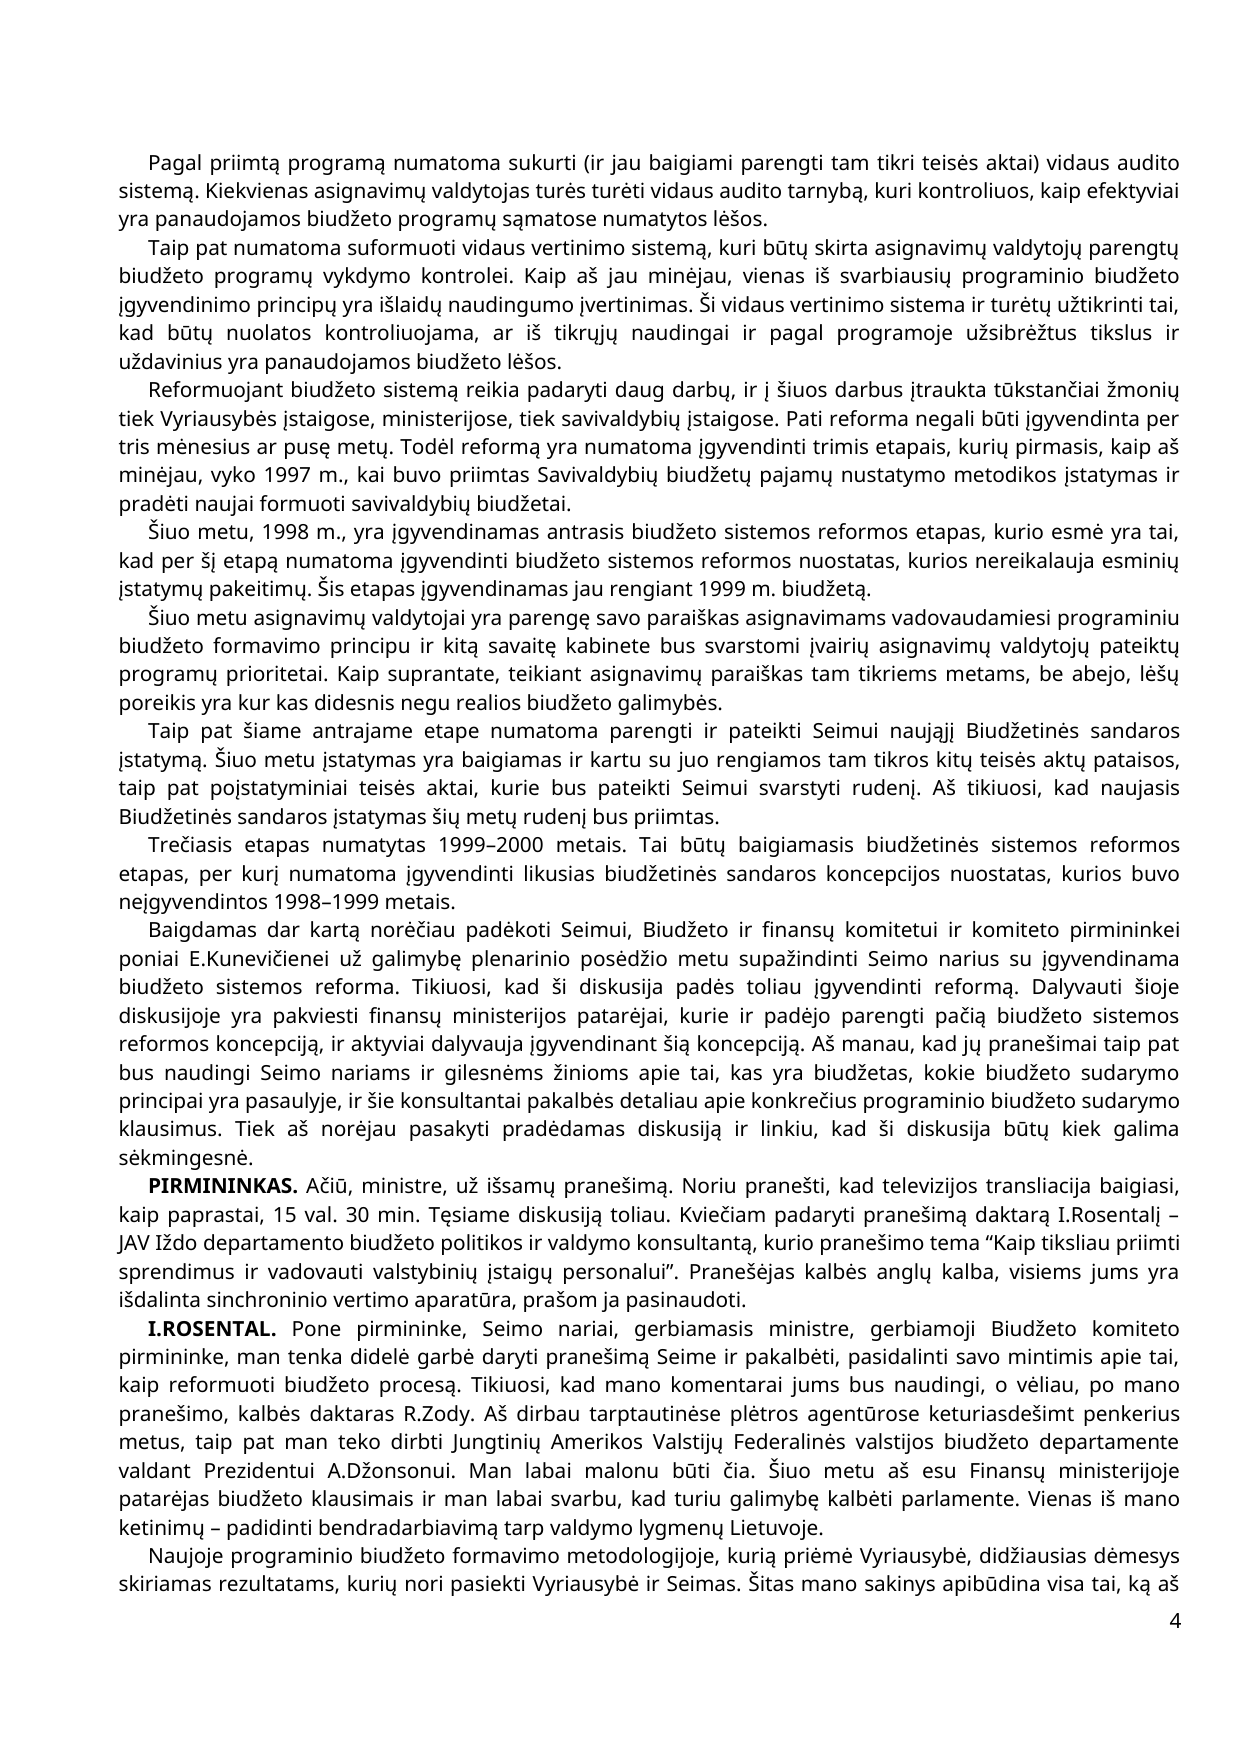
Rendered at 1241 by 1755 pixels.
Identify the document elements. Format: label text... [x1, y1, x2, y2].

text Taip pat numatoma suformuoti vidaus vertinimo sistemą, kuri būtų skirta asignavimų valdytojų parengtų biudžeto programų vykdymo kontrolei. Kaip aš jau minėjau, vienas iš svarbiausių programinio biudžeto įgyvendinimo principų yra išlaidų naudingumo įvertinimas. Ši vidaus vertinimo sistema ir turėtų užtikrinti tai, kad būtų nuolatos kontroliuojama, ar iš tikrųjų naudingai ir pagal programoje užsibrėžtus tikslus ir uždavinius yra panaudojamos biudžeto lėšos. [118, 233, 1181, 375]
text Pagal priimtą programą numatoma sukurti (ir jau baigiami parengti tam tikri teisės aktai) vidaus audito sistemą. Kiekvienas asignavimų valdytojas turės turėti vidaus audito tarnybą, kuri kontroliuos, kaip efektyviai yra panaudojamos biudžeto programų sąmatose numatytos lėšos. [118, 148, 1181, 233]
text PIRMININKAS. Ačiū, ministre, už išsamų pranešimą. Noriu pranešti, kad televizijos transliacija baigiasi, kaip paprastai, 15 val. 30 min. Tęsiame diskusiją toliau. Kviečiam padaryti pranešimą daktarą I.Rosentalį – JAV Iždo departamento biudžeto politikos ir valdymo konsultantą, kurio pranešimo tema “Kaip tiksliau priimti sprendimus ir vadovauti valstybinių įstaigų personalui”. Pranešėjas kalbės anglų kalba, visiems jums yra išdalinta sinchroninio vertimo aparatūra, prašom ja pasinaudoti. [118, 1171, 1181, 1314]
text I.ROSENTAL. Pone pirmininke, Seimo nariai, gerbiamasis ministre, gerbiamoji Biudžeto komiteto pirmininke, man tenka didelė garbė daryti pranešimą Seime ir pakalbėti, pasidalinti savo mintimis apie tai, kaip reformuoti biudžeto procesą. Tikiuosi, kad mano komentarai jums bus naudingi, o vėliau, po mano pranešimo, kalbės daktaras R.Zody. Aš dirbau tarptautinėse plėtros agentūrose keturiasdešimt penkerius metus, taip pat man teko dirbti Jungtinių Amerikos Valstijų Federalinės valstijos biudžeto departamente valdant Prezidentui A.Džonsonui. Man labai malonu būti čia. Šiuo metu aš esu Finansų ministerijoje patarėjas biudžeto klausimais ir man labai svarbu, kad turiu galimybę kalbėti parlamente. Vienas iš mano ketinimų – padidinti bendradarbiavimą tarp valdymo lygmenų Lietuvoje. [118, 1314, 1181, 1541]
text Baigdamas dar kartą norėčiau padėkoti Seimui, Biudžeto ir finansų komitetui ir komiteto pirmininkei poniai E.Kunevičienei už galimybę plenarinio posėdžio metu supažindinti Seimo narius su įgyvendinama biudžeto sistemos reforma. Tikiuosi, kad ši diskusija padės toliau įgyvendinti reformą. Dalyvauti šioje diskusijoje yra pakviesti finansų ministerijos patarėjai, kurie ir padėjo parengti pačią biudžeto sistemos reformos koncepciją, ir aktyviai dalyvauja įgyvendinant šią koncepciją. Aš manau, kad jų pranešimai taip pat bus naudingi Seimo nariams ir gilesnėms žinioms apie tai, kas yra biudžetas, kokie biudžeto sudarymo principai yra pasaulyje, ir šie konsultantai pakalbės detaliau apie konkrečius programinio biudžeto sudarymo klausimus. Tiek aš norėjau pasakyti pradėdamas diskusiją ir linkiu, kad ši diskusija būtų kiek galima sėkmingesnė. [118, 916, 1181, 1171]
text Taip pat šiame antrajame etape numatoma parengti ir pateikti Seimui naująjį Biudžetinės sandaros įstatymą. Šiuo metu įstatymas yra baigiamas ir kartu su juo rengiamos tam tikros kitų teisės aktų pataisos, taip pat poįstatyminiai teisės aktai, kurie bus pateikti Seimui svarstyti rudenį. Aš tikiuosi, kad naujasis Biudžetinės sandaros įstatymas šių metų rudenį bus priimtas. [118, 716, 1181, 830]
text Reformuojant biudžeto sistemą reikia padaryti daug darbų, ir į šiuos darbus įtraukta tūkstančiai žmonių tiek Vyriausybės įstaigose, ministerijose, tiek savivaldybių įstaigose. Pati reforma negali būti įgyvendinta per tris mėnesius ar pusę metų. Todėl reformą yra numatoma įgyvendinti trimis etapais, kurių pirmasis, kaip aš minėjau, vyko 1997 m., kai buvo priimtas Savivaldybių biudžetų pajamų nustatymo metodikos įstatymas ir pradėti naujai formuoti savivaldybių biudžetai. [118, 375, 1181, 517]
text Naujoje programinio biudžeto formavimo metodologijoje, kurią priėmė Vyriausybė, didžiausias dėmesys skiriamas rezultatams, kurių nori pasiekti Vyriausybė ir Seimas. Šitas mano sakinys apibūdina visa tai, ką aš [118, 1541, 1181, 1598]
text Šiuo metu, 1998 m., yra įgyvendinamas antrasis biudžeto sistemos reformos etapas, kurio esmė yra tai, kad per šį etapą numatoma įgyvendinti biudžeto sistemos reformos nuostatas, kurios nereikalauja esminių įstatymų pakeitimų. Šis etapas įgyvendinamas jau rengiant 1999 m. biudžetą. [118, 517, 1181, 603]
text Trečiasis etapas numatytas 1999–2000 metais. Tai būtų baigiamasis biudžetinės sistemos reformos etapas, per kurį numatoma įgyvendinti likusias biudžetinės sandaros koncepcijos nuostatas, kurios buvo neįgyvendintos 1998–1999 metais. [118, 830, 1181, 916]
text Šiuo metu asignavimų valdytojai yra parengę savo paraiškas asignavimams vadovaudamiesi programiniu biudžeto formavimo principu ir kitą savaitę kabinete bus svarstomi įvairių asignavimų valdytojų pateiktų programų prioritetai. Kaip suprantate, teikiant asignavimų paraiškas tam tikriems metams, be abejo, lėšų poreikis yra kur kas didesnis negu realios biudžeto galimybės. [118, 603, 1181, 716]
